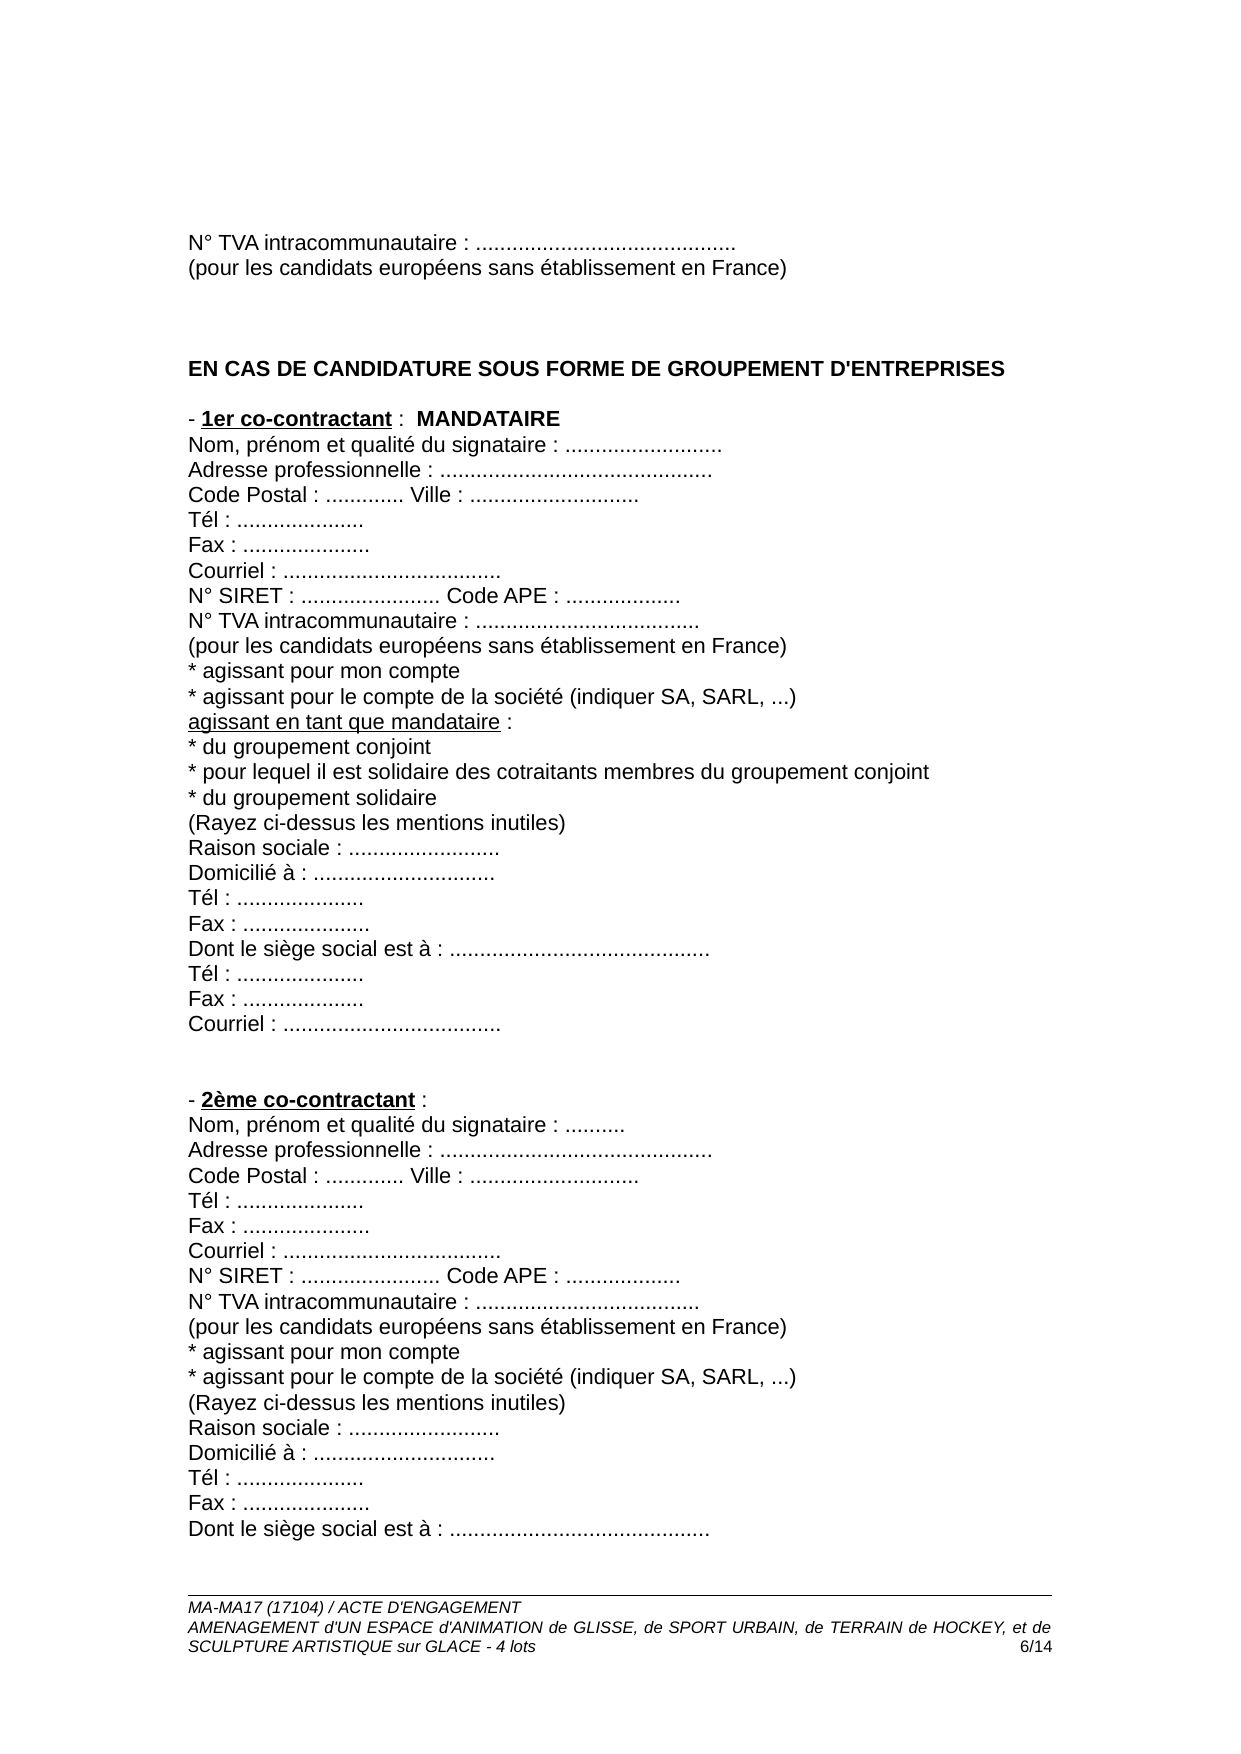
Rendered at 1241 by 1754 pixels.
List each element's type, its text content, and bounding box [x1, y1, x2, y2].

text Fax : ..................... [188, 910, 1052, 936]
text Tél : ..................... [188, 961, 1052, 986]
text (Rayez ci-dessus les mentions inutiles) [188, 1389, 1052, 1414]
text N° TVA intracommunautaire : ........................................... [188, 230, 1052, 255]
text Raison sociale : ......................... [188, 1414, 1052, 1440]
text Courriel : .................................... [188, 1238, 1052, 1263]
text Fax : ..................... [188, 1213, 1052, 1238]
text Nom, prénom et qualité du signataire : .......................... [188, 431, 1052, 457]
text Adresse professionnelle : ............................................. [188, 457, 1052, 482]
text * pour lequel il est solidaire des cotraitants membres du groupement conjoint [188, 759, 1052, 784]
text agissant en tant que mandataire : [188, 709, 1052, 734]
text N° TVA intracommunautaire : ..................................... [188, 1288, 1052, 1314]
text (pour les candidats européens sans établissement en France) [188, 1314, 1052, 1339]
text * du groupement conjoint [188, 734, 1052, 759]
text Fax : ..................... [188, 532, 1052, 557]
text Tél : ..................... [188, 885, 1052, 910]
text * agissant pour mon compte [188, 658, 1052, 683]
text (pour les candidats européens sans établissement en France) [188, 255, 1052, 280]
text Tél : ..................... [188, 1465, 1052, 1490]
text Fax : ..................... [188, 1490, 1052, 1515]
text * agissant pour le compte de la société (indiquer SA, SARL, ...) [188, 683, 1052, 709]
text Courriel : .................................... [188, 557, 1052, 583]
text Domicilié à : .............................. [188, 860, 1052, 885]
text (pour les candidats européens sans établissement en France) [188, 633, 1052, 658]
text Adresse professionnelle : ............................................. [188, 1137, 1052, 1162]
text Nom, prénom et qualité du signataire : .......... [188, 1112, 1052, 1137]
text Code Postal : ............. Ville : ............................ [188, 1162, 1052, 1188]
text N° SIRET : ....................... Code APE : ................... [188, 1263, 1052, 1288]
text Raison sociale : ......................... [188, 835, 1052, 860]
text Domicilié à : .............................. [188, 1440, 1052, 1465]
text Dont le siège social est à : ........................................... [188, 936, 1052, 961]
text N° SIRET : ....................... Code APE : ................... [188, 583, 1052, 608]
text - 1er co-contractant : MANDATAIRE [188, 406, 1052, 431]
text Tél : ..................... [188, 507, 1052, 532]
text * agissant pour mon compte [188, 1339, 1052, 1364]
text EN CAS DE CANDIDATURE SOUS FORME DE GROUPEMENT D'ENTREPRISES [188, 356, 1052, 381]
text Courriel : .................................... [188, 1011, 1052, 1036]
text Code Postal : ............. Ville : ............................ [188, 482, 1052, 507]
text N° TVA intracommunautaire : ..................................... [188, 608, 1052, 633]
text * du groupement solidaire [188, 784, 1052, 809]
text * agissant pour le compte de la société (indiquer SA, SARL, ...) [188, 1364, 1052, 1389]
text Fax : .................... [188, 986, 1052, 1011]
text - 2ème co-contractant : [188, 1087, 1052, 1112]
text Dont le siège social est à : ........................................... [188, 1515, 1052, 1541]
text (Rayez ci-dessus les mentions inutiles) [188, 809, 1052, 835]
text Tél : ..................... [188, 1188, 1052, 1213]
